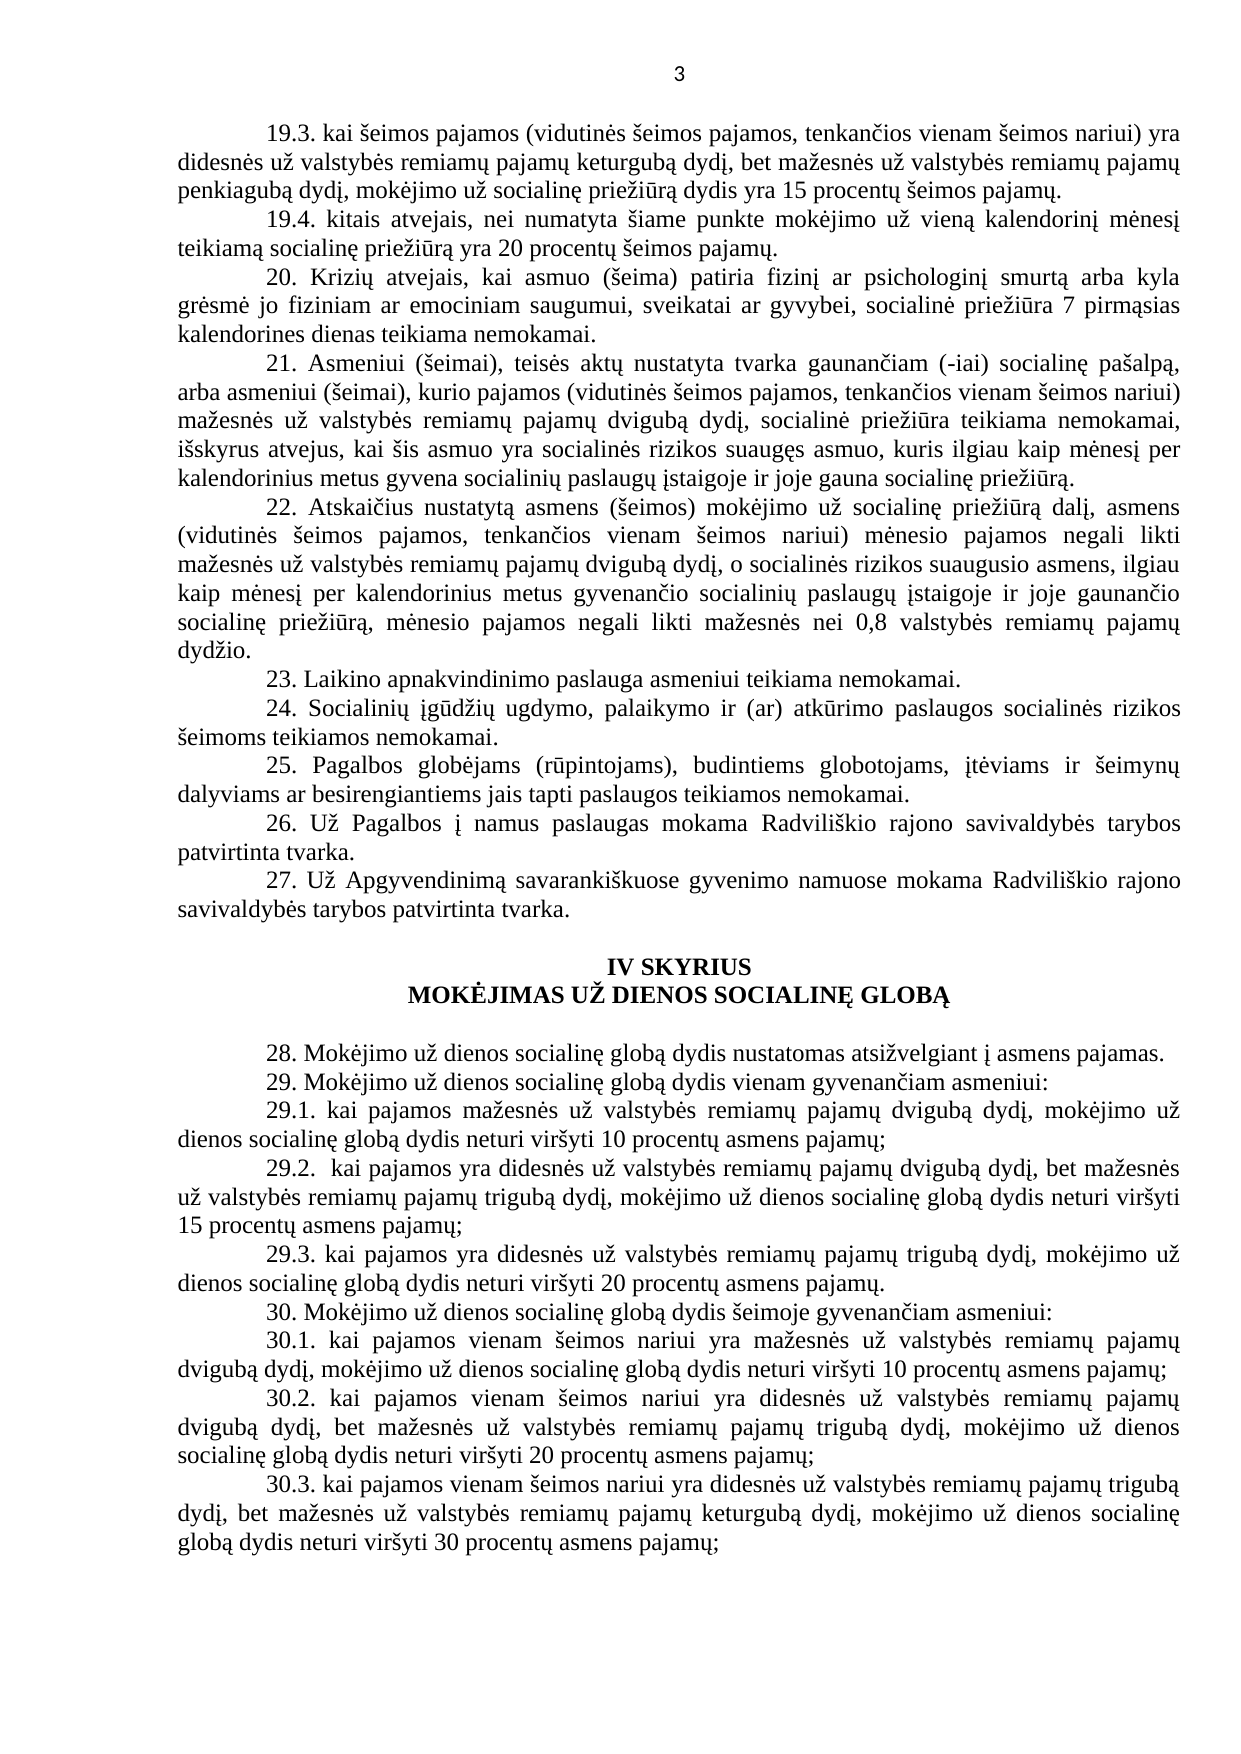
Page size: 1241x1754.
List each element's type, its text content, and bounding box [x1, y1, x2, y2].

text 19.3. kai šeimos pajamos (vidutinės šeimos pajamos, tenkančios vienam šeimos nariui) yra didesnės už valstybės remiamų pajamų keturgubą dydį, bet mažesnės už valstybės remiamų pajamų penkiagubą dydį, mokėjimo už socialinę priežiūrą dydis yra 15 procentų šeimos pajamų. [177, 118, 1181, 204]
text 23. Laikino apnakvindinimo paslauga asmeniui teikiama nemokamai. [177, 664, 1181, 693]
text 29.3. kai pajamos yra didesnės už valstybės remiamų pajamų trigubą dydį, mokėjimo už dienos socialinę globą dydis neturi viršyti 20 procentų asmens pajamų. [177, 1239, 1181, 1297]
text 29.2. kai pajamos yra didesnės už valstybės remiamų pajamų dvigubą dydį, bet mažesnės už valstybės remiamų pajamų trigubą dydį, mokėjimo už dienos socialinę globą dydis neturi viršyti 15 procentų asmens pajamų; [177, 1153, 1181, 1239]
text 20. Krizių atvejais, kai asmuo (šeima) patiria fizinį ar psichologinį smurtą arba kyla grėsmė jo fiziniam ar emociniam saugumui, sveikatai ar gyvybei, socialinė priežiūra 7 pirmąsias kalendorines dienas teikiama nemokamai. [177, 262, 1181, 348]
text IV SKYRIUS [177, 952, 1181, 981]
text 30. Mokėjimo už dienos socialinę globą dydis šeimoje gyvenančiam asmeniui: [177, 1297, 1181, 1326]
text 22. Atskaičius nustatytą asmens (šeimos) mokėjimo už socialinę priežiūrą dalį, asmens (vidutinės šeimos pajamos, tenkančios vienam šeimos nariui) mėnesio pajamos negali likti mažesnės už valstybės remiamų pajamų dvigubą dydį, o socialinės rizikos suaugusio asmens, ilgiau kaip mėnesį per kalendorinius metus gyvenančio socialinių paslaugų įstaigoje ir joje gaunančio socialinę priežiūrą, mėnesio pajamos negali likti mažesnės nei 0,8 valstybės remiamų pajamų dydžio. [177, 492, 1181, 664]
text 26. Už Pagalbos į namus paslaugas mokama Radviliškio rajono savivaldybės tarybos patvirtinta tvarka. [177, 808, 1181, 866]
text 30.1. kai pajamos vienam šeimos nariui yra mažesnės už valstybės remiamų pajamų dvigubą dydį, mokėjimo už dienos socialinę globą dydis neturi viršyti 10 procentų asmens pajamų; [177, 1326, 1181, 1383]
text 25. Pagalbos globėjams (rūpintojams), budintiems globotojams, įtėviams ir šeimynų dalyviams ar besirengiantiems jais tapti paslaugos teikiamos nemokamai. [177, 751, 1181, 808]
text 29. Mokėjimo už dienos socialinę globą dydis vienam gyvenančiam asmeniui: [177, 1067, 1181, 1096]
text 19.4. kitais atvejais, nei numatyta šiame punkte mokėjimo už vieną kalendorinį mėnesį teikiamą socialinę priežiūrą yra 20 procentų šeimos pajamų. [177, 204, 1181, 262]
text MOKĖJIMAS UŽ DIENOS SOCIALINĘ GLOBĄ [177, 981, 1181, 1009]
text 30.3. kai pajamos vienam šeimos nariui yra didesnės už valstybės remiamų pajamų trigubą dydį, bet mažesnės už valstybės remiamų pajamų keturgubą dydį, mokėjimo už dienos socialinę globą dydis neturi viršyti 30 procentų asmens pajamų; [177, 1469, 1181, 1556]
text 29.1. kai pajamos mažesnės už valstybės remiamų pajamų dvigubą dydį, mokėjimo už dienos socialinę globą dydis neturi viršyti 10 procentų asmens pajamų; [177, 1096, 1181, 1153]
text 21. Asmeniui (šeimai), teisės aktų nustatyta tvarka gaunančiam (-iai) socialinę pašalpą, arba asmeniui (šeimai), kurio pajamos (vidutinės šeimos pajamos, tenkančios vienam šeimos nariui) mažesnės už valstybės remiamų pajamų dvigubą dydį, socialinė priežiūra teikiama nemokamai, išskyrus atvejus, kai šis asmuo yra socialinės rizikos suaugęs asmuo, kuris ilgiau kaip mėnesį per kalendorinius metus gyvena socialinių paslaugų įstaigoje ir joje gauna socialinę priežiūrą. [177, 348, 1181, 492]
text 28. Mokėjimo už dienos socialinę globą dydis nustatomas atsižvelgiant į asmens pajamas. [177, 1038, 1181, 1067]
text 27. Už Apgyvendinimą savarankiškuose gyvenimo namuose mokama Radviliškio rajono savivaldybės tarybos patvirtinta tvarka. [177, 866, 1181, 923]
text 24. Socialinių įgūdžių ugdymo, palaikymo ir (ar) atkūrimo paslaugos socialinės rizikos šeimoms teikiamos nemokamai. [177, 693, 1181, 751]
text 30.2. kai pajamos vienam šeimos nariui yra didesnės už valstybės remiamų pajamų dvigubą dydį, bet mažesnės už valstybės remiamų pajamų trigubą dydį, mokėjimo už dienos socialinę globą dydis neturi viršyti 20 procentų asmens pajamų; [177, 1383, 1181, 1469]
